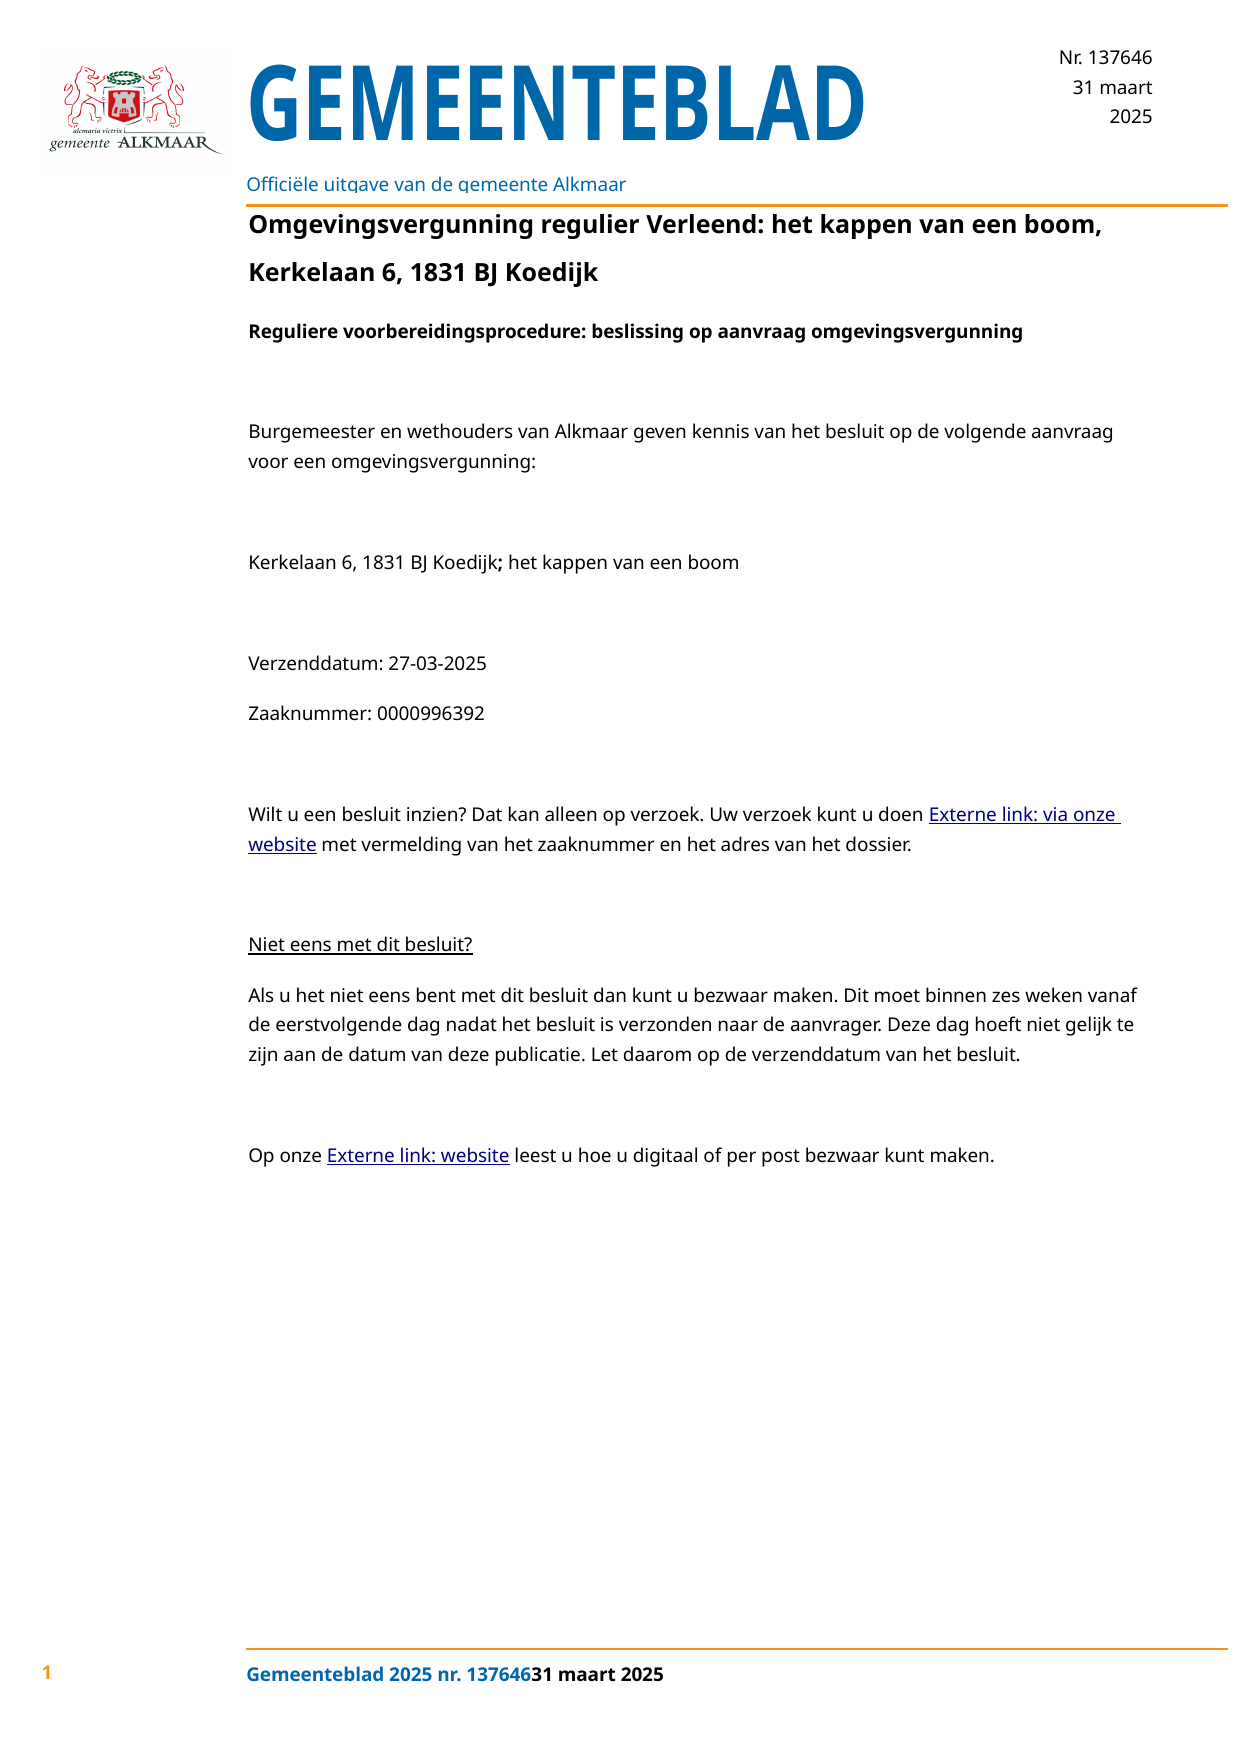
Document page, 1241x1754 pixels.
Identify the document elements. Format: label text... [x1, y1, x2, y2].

text Als u het niet eens bent met dit besluit dan kunt u bezwaar maken. Dit moet binnen zes weken vanaf de eerstvolgende dag nadat het besluit is verzonden naar de aanvrager. Deze dag hoeft niet gelijk te zijn aan de datum van deze publicatie. Let daarom op de verzenddatum van het besluit. [248, 982, 1152, 1067]
text Wilt u een besluit inzien? Dat kan alleen op verzoek. Uw verzoek kunt u doen Externe link: via onze website met vermelding van het zaaknummer en het adres van het dossier. [248, 801, 1152, 857]
text Op onze Externe link: website leest u hoe u digitaal of per post bezwaar kunt maken. [248, 1142, 1152, 1168]
text Verzenddatum: 27-03-2025 [248, 650, 1152, 676]
text Zaaknummer: 0000996392 [248, 700, 1152, 726]
text Burgemeester en wethouders van Alkmaar geven kennis van het besluit op de volgende aanvraag voor een omgevingsvergunning: [248, 419, 1152, 474]
text Kerkelaan 6, 1831 BJ Koedijk; het kappen van een boom [248, 549, 1152, 575]
picture [41, 47, 231, 172]
text Niet eens met dit besluit? [248, 932, 1152, 957]
text Omgevingsvergunning regulier Verleend: het kappen van een boom, Kerkelaan 6, 1831 BJ Koedijk [248, 207, 1152, 288]
text Reguliere voorbereidingsprocedure: beslissing op aanvraag omgevingsvergunning [248, 318, 1152, 344]
